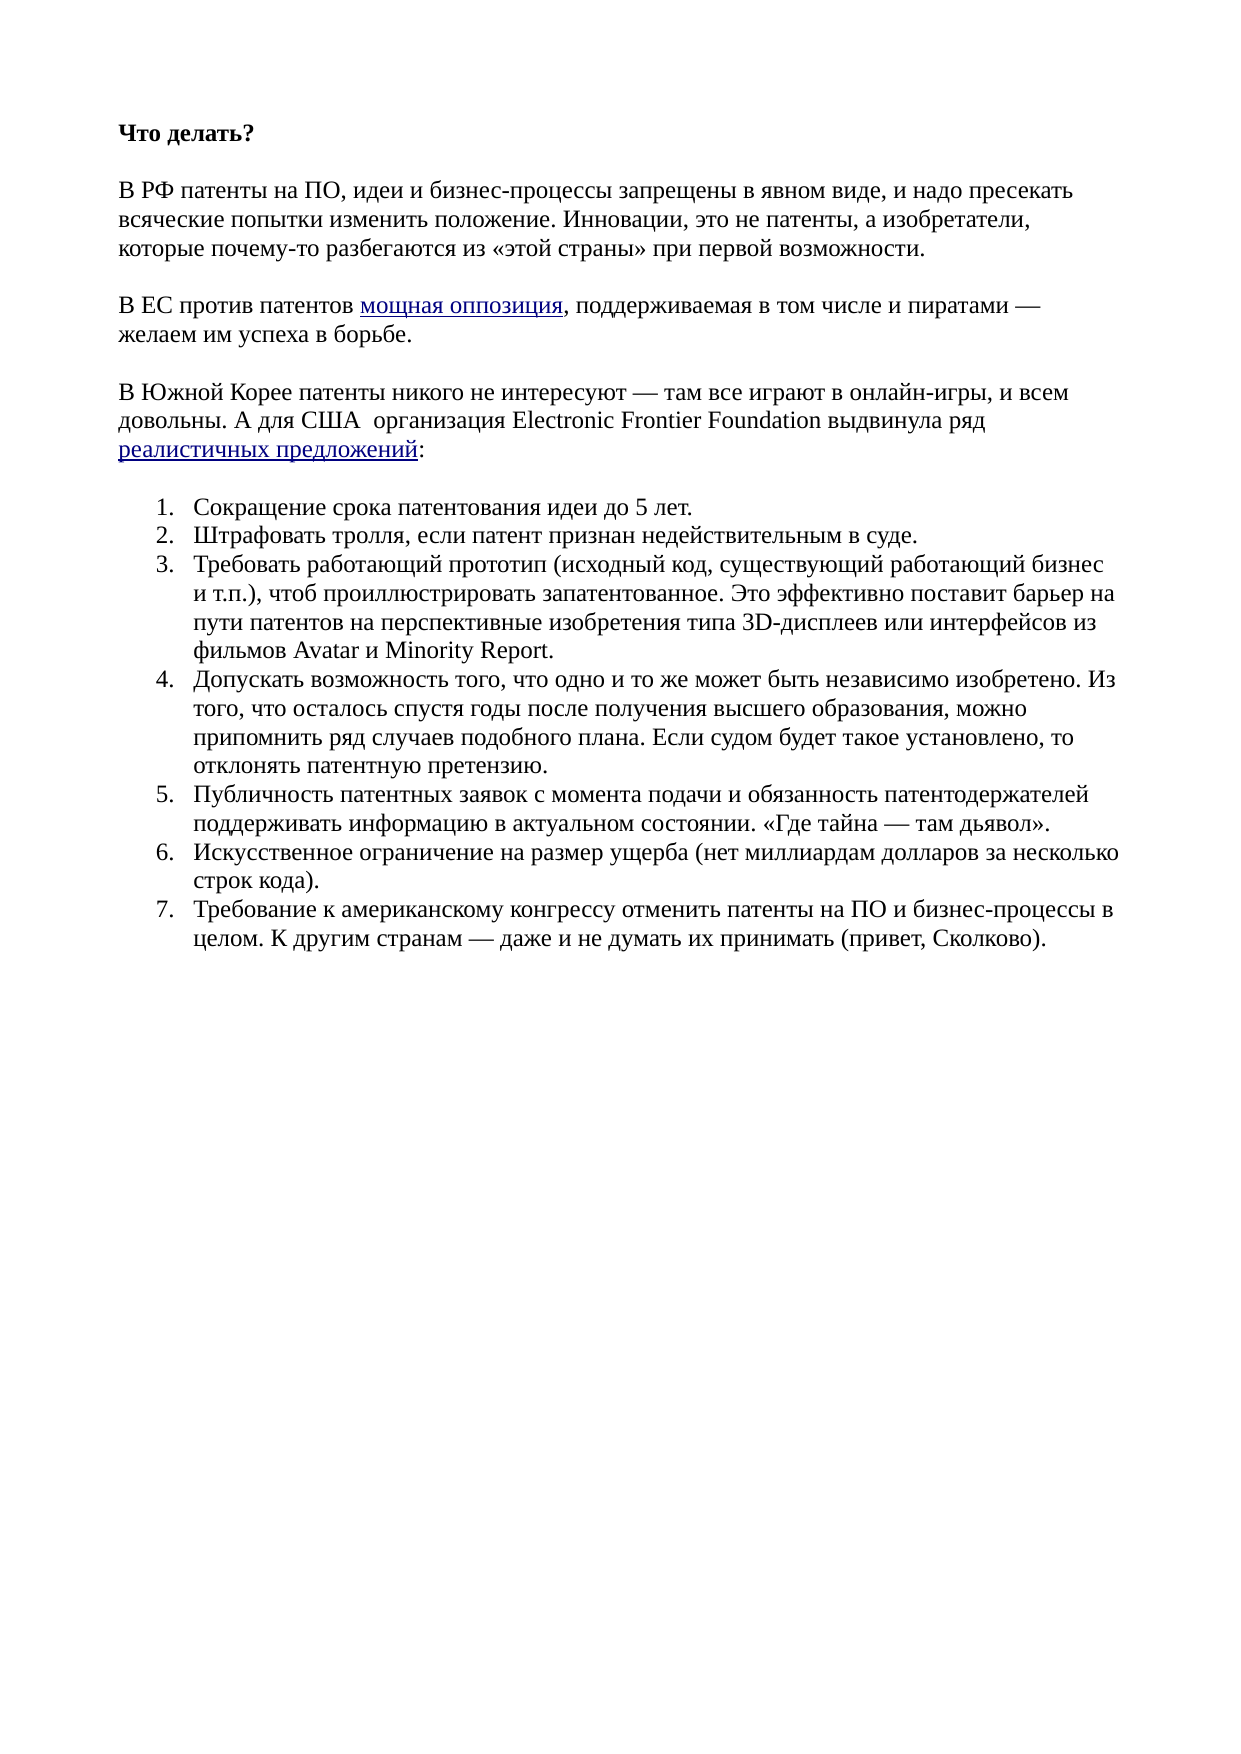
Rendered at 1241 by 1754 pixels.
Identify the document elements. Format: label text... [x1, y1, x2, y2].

list Допускать возможность того, что одно и то же может быть независимо изобретено. Из того, что осталось спустя годы после получения высшего образования, можно припомнить ряд случаев подобного плана. Если судом будет такое установлено, то отклонять патентную претензию. [156, 664, 1122, 779]
text Что делать? [118, 118, 1122, 147]
list Требовать работающий прототип (исходный код, существующий работающий бизнес и т.п.), чтоб проиллюстрировать запатентованное. Это эффективно поставит барьер на пути патентов на перспективные изобретения типа 3D-дисплеев или интерфейсов из фильмов Avatar и Minority Report. [156, 549, 1122, 664]
list Искусственное ограничение на размер ущерба (нет миллиардам долларов за несколько строк кода). [156, 837, 1122, 894]
text В РФ патенты на ПО, идеи и бизнес-процессы запрещены в явном виде, и надо пресекать всяческие попытки изменить положение. Инновации, это не патенты, а изобретатели, которые почему-то разбегаются из «этой страны» при первой возможности. [118, 176, 1122, 262]
text В ЕС против патентов мощная оппозиция, поддерживаемая в том числе и пиратами — желаем им успеха в борьбе. [118, 291, 1122, 348]
list Требование к американскому конгрессу отменить патенты на ПО и бизнес-процессы в целом. К другим странам — даже и не думать их принимать (привет, Сколково). [156, 894, 1122, 952]
list Сокращение срока патентования идеи до 5 лет. [156, 492, 1122, 521]
text В Южной Корее патенты никого не интересуют — там все играют в онлайн-игры, и всем довольны. А для США организация Electronic Frontier Foundation выдвинула ряд реалистичных предложений: [118, 377, 1122, 463]
list Публичность патентных заявок с момента подачи и обязанность патентодержателей поддерживать информацию в актуальном состоянии. «Где тайна — там дьявол». [156, 779, 1122, 837]
list Штрафовать тролля, если патент признан недействительным в суде. [156, 521, 1122, 549]
